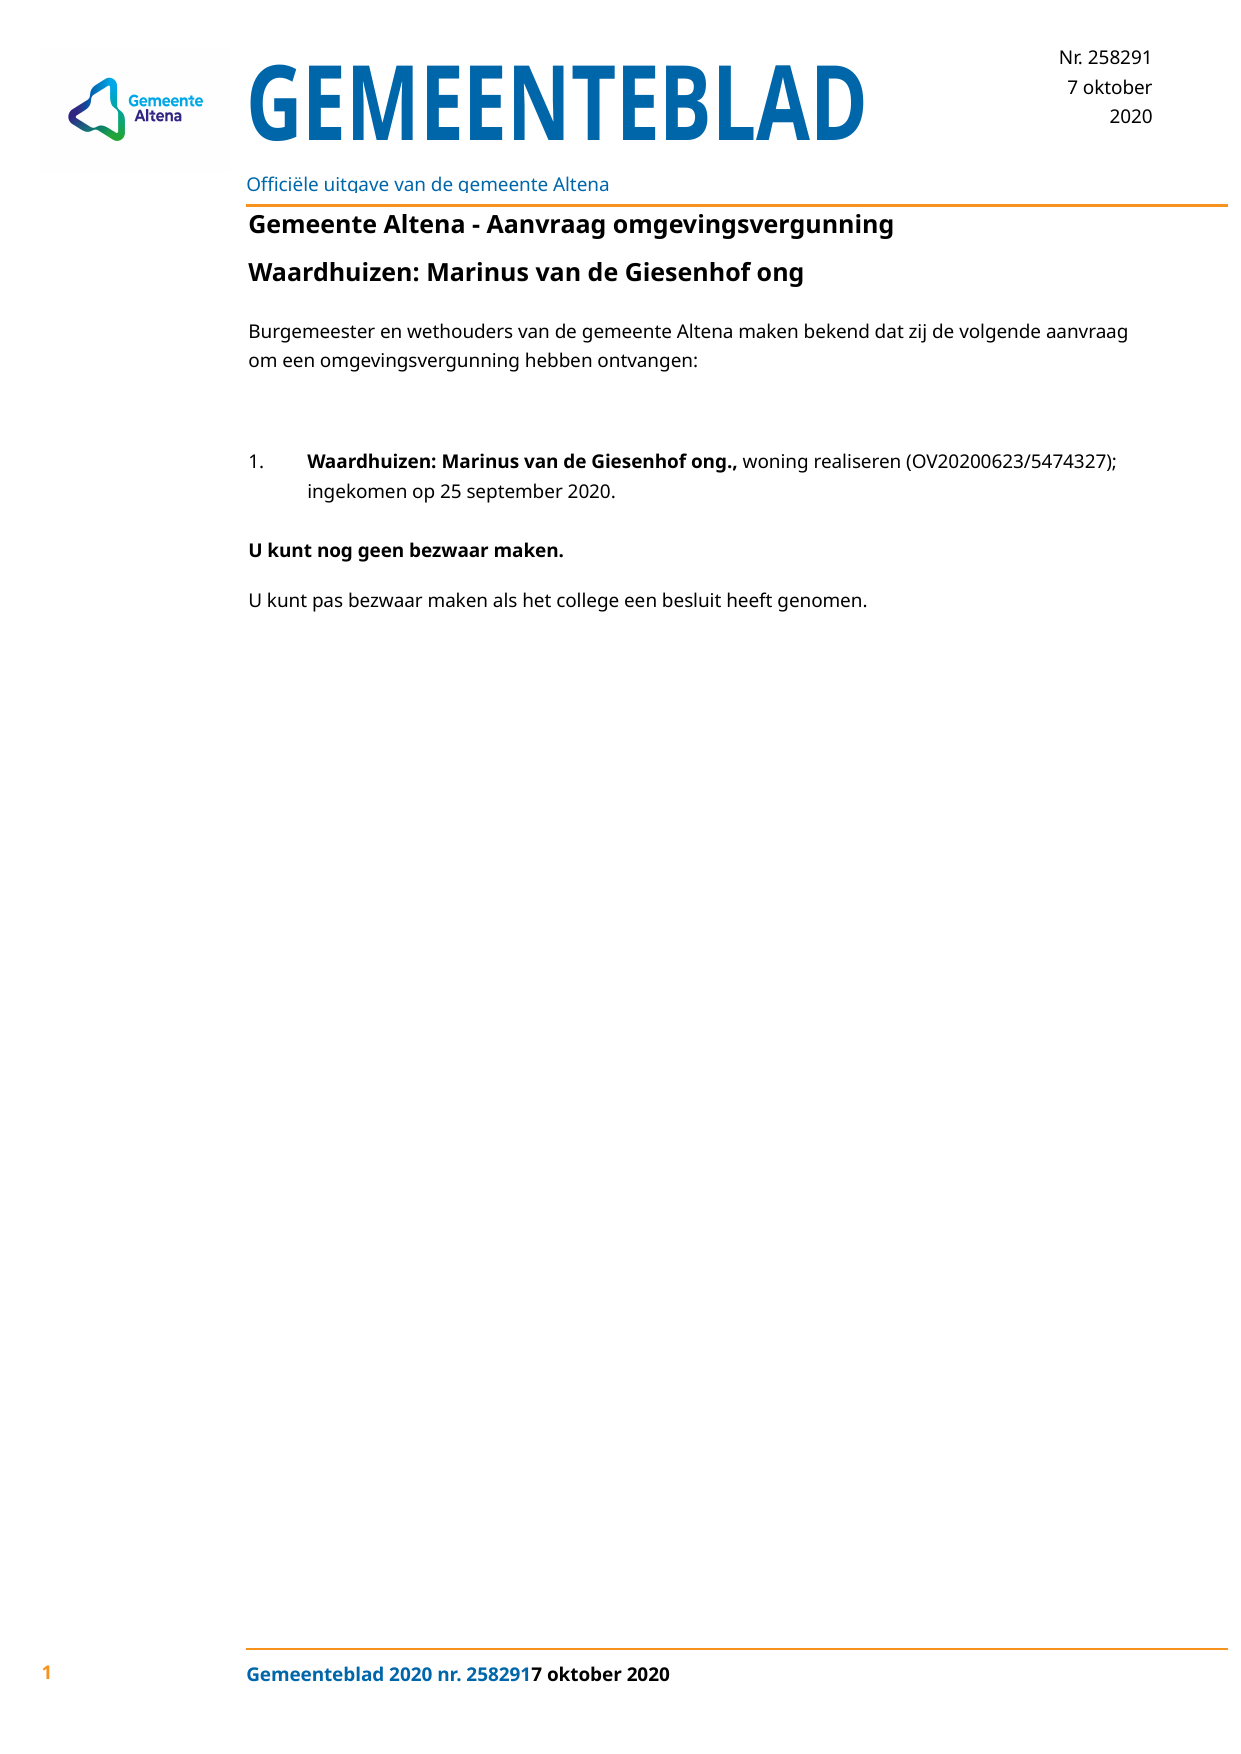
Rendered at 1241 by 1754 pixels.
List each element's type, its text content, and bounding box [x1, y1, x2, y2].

text Burgemeester en wethouders van de gemeente Altena maken bekend dat zij de volgende aanvraag om een omgevingsvergunning hebben ontvangen: [248, 318, 1152, 373]
text U kunt pas bezwaar maken als het college een besluit heeft genomen. [248, 587, 1152, 613]
text Gemeente Altena - Aanvraag omgevingsvergunning Waardhuizen: Marinus van de Giesenhof ong [248, 207, 1152, 288]
picture [41, 47, 231, 172]
text U kunt nog geen bezwaar maken. [248, 537, 1152, 563]
list Waardhuizen: Marinus van de Giesenhof ong., woning realiseren (OV20200623/5474327); ingekomen op 25 september 2020. [248, 448, 1152, 504]
